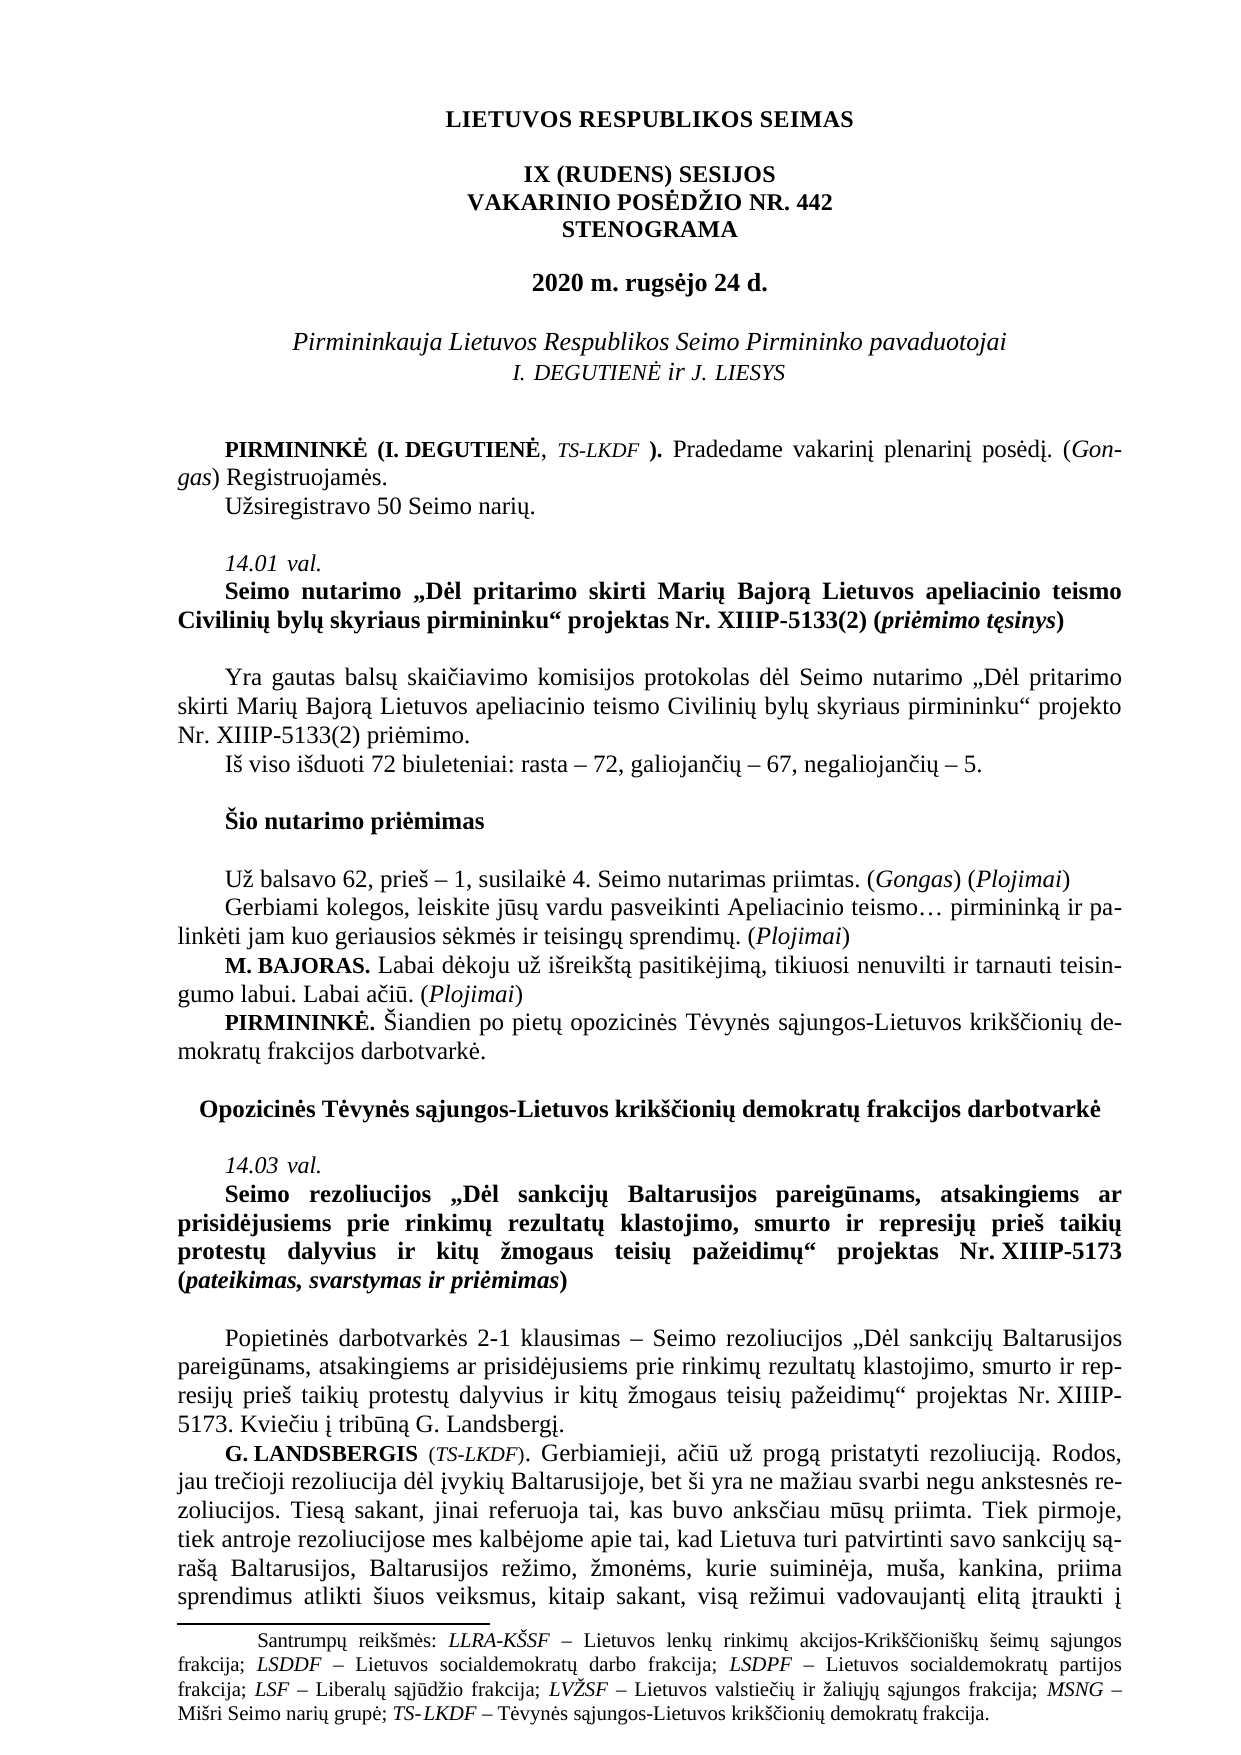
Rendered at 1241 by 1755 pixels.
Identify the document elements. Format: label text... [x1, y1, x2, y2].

text Santrumpų reikšmės: LLRA-KŠSF – Lietuvos lenkų rinkimų akcijos-Krikščioniškų šeimų sąjungos frakcija; LSDDF – Lietuvos socialdemokratų darbo frakcija; LSDPF – Lietuvos socialdemokratų partijos frakcija; LSF – Liberalų sąjūdžio frakcija; LVŽSF – Lietuvos valstiečių ir žaliųjų sąjungos frakcija; MSNG – Mišri Seimo narių grupė; TS‑LKDF – Tėvynės sąjungos-Lietuvos krikščionių demokratų frakcija. [177, 1624, 1122, 1724]
text Opo­zi­ci­nės Tė­vy­nės są­jun­gos-Lie­tu­vos krikš­čio­nių de­mok­ra­tų frak­ci­jos dar­bo­tvarkė [177, 1094, 1122, 1122]
text Iš vi­so iš­duo­ti 72 biu­le­te­niai: ras­ta – 72, ga­lio­jan­čių – 67, ne­ga­lio­jan­čių – 5. [177, 749, 1122, 777]
text PIRMININKĖ. Šian­dien po pie­tų opo­zi­ci­nės Tė­vy­nės są­jun­gos-Lie­tu­vos krikš­čio­nių de­mok­ra­tų frak­ci­jos dar­bo­tvarkė. [177, 1007, 1122, 1065]
title VAKARINIO posėdžio NR. 442 [177, 187, 1122, 215]
text Sei­mo nu­ta­ri­mo „Dėl pri­ta­ri­mo skir­ti Ma­rių Ba­jo­rą Lie­tu­vos ape­lia­ci­nio teis­mo Civi­li­nių by­lų sky­riaus pir­mi­nin­ku“ pro­jek­tas Nr. XIIIP-5133(2) (pri­ėmi­mo tę­si­nys) [177, 576, 1122, 634]
text M. BAJORAS. La­bai dė­ko­ju už iš­reikš­tą pa­si­ti­kė­ji­mą, ti­kiuo­si ne­nu­vil­ti ir tar­nau­ti tei­sin­gu­mo la­bui. La­bai ačiū. (Plo­ji­mai) [177, 950, 1122, 1007]
text Pirmininkauja Lietuvos Respublikos Seimo Pirmininko pavaduotojai I. DEGUTIENĖ ir J. LIESYS [177, 326, 1122, 386]
text Po­pie­ti­nės dar­bo­tvarkės 2-1 klau­si­mas – Sei­mo re­zo­liu­ci­jos „Dėl sank­ci­jų Bal­ta­ru­si­jos pa­rei­gū­nams, at­sa­kin­giems ar pri­si­dė­ju­siems prie rin­ki­mų re­zul­ta­tų klas­to­ji­mo, smur­to ir rep­re­si­jų prieš tai­kių pro­tes­tų da­ly­vius ir ki­tų žmo­gaus tei­sių pa­žei­di­mų“ pro­jek­tas Nr. XIIIP-5173. Kvie­čiu į tri­bū­ną G. Land­sber­gį. [177, 1323, 1122, 1438]
text PIRMININKĖ (I. DEGUTIENĖ, TS-LKDF). Pra­de­da­me va­ka­ri­nį ple­na­ri­nį po­sė­dį. (Gon­gas) Re­gist­ruo­ja­mės. [177, 434, 1122, 491]
text Sei­mo re­zo­liu­ci­jos „Dėl sank­ci­jų Bal­ta­ru­si­jos pa­rei­gū­nams, at­sa­kin­giems ar prisidėju­siems prie rin­ki­mų re­zul­ta­tų klas­to­ji­mo, smur­to ir rep­re­si­jų prieš tai­kių protes­tų daly­vius ir ki­tų žmo­gaus tei­sių pa­žei­di­mų“ pro­jek­tas Nr. XIIIP-5173 (pateikimas, svarsty­mas ir pri­ėmi­mas) [177, 1179, 1122, 1294]
title STENOGRAMA [177, 215, 1122, 243]
text Yra gau­tas bal­sų skai­čia­vi­mo ko­mi­si­jos pro­to­ko­las dėl Sei­mo nu­ta­ri­mo „Dėl pri­ta­ri­mo skir­ti Ma­rių Ba­jo­rą Lie­tu­vos ape­lia­ci­nio teis­mo Ci­vi­li­nių by­lų sky­riaus pir­mi­nin­ku“ pro­jek­to Nr. XIIIP-5133(2) pri­ėmi­mo. [177, 662, 1122, 749]
title LIETUVOS RESPUBLIKOS SEIMAS [177, 105, 1122, 132]
text 14.03 val. [224, 1151, 1122, 1179]
title IX (RUDENS) SESIJOS [177, 160, 1122, 187]
text Už­si­re­gist­ra­vo 50 Sei­mo na­rių. [177, 491, 1122, 520]
text G. LANDSBERGIS (TS-LKDF). Ger­bia­mie­ji, ačiū už pro­gą pri­sta­ty­ti re­zo­liu­ci­ją. Ro­dos, jau tre­čio­ji re­zo­liu­ci­ja dėl įvy­kių Bal­ta­ru­si­jo­je, bet ši yra ne ma­žiau svar­bi ne­gu anks­tes­nės re­zo­liu­ci­jos. Tie­są sa­kant, ji­nai re­fe­ruo­ja tai, kas bu­vo anks­čiau mū­sų pri­im­ta. Tiek pir­mo­je, tiek ant­ro­je re­zo­liu­ci­jo­se mes kal­bė­jo­me apie tai, kad Lie­tu­va tu­ri pa­tvir­tin­ti sa­vo sank­ci­jų są­ra­šą Bal­ta­ru­si­jos, Bal­ta­ru­si­jos re­ži­mo, žmo­nėms, ku­rie su­imi­nė­ja, mu­ša, kan­ki­na, pri­ima spren­di­mus at­lik­ti šiuos veiks­mus, ki­taip sa­kant, vi­są re­ži­mui va­do­vau­jan­tį eli­tą įtrauk­ti į [177, 1438, 1122, 1610]
text 14.01 val. [224, 549, 1122, 576]
text Ger­bia­mi ko­le­gos, leis­ki­te jū­sų var­du pa­svei­kin­ti Ape­lia­ci­nio teis­mo… pir­mi­nin­ką ir pa­lin­kė­ti jam kuo ge­riau­sios sėk­mės ir tei­sin­gų spren­di­mų. (Plo­ji­mai) [177, 892, 1122, 950]
text Šio nu­ta­ri­mo pri­ėmi­mas [177, 806, 1122, 835]
text Už bal­sa­vo 62, prieš – 1, su­si­lai­kė 4. Sei­mo nu­ta­ri­mas pri­im­tas. (Gon­gas) (Plo­ji­mai) [177, 864, 1122, 892]
text 2020 m. rugsėjo 24 d. [177, 267, 1122, 297]
